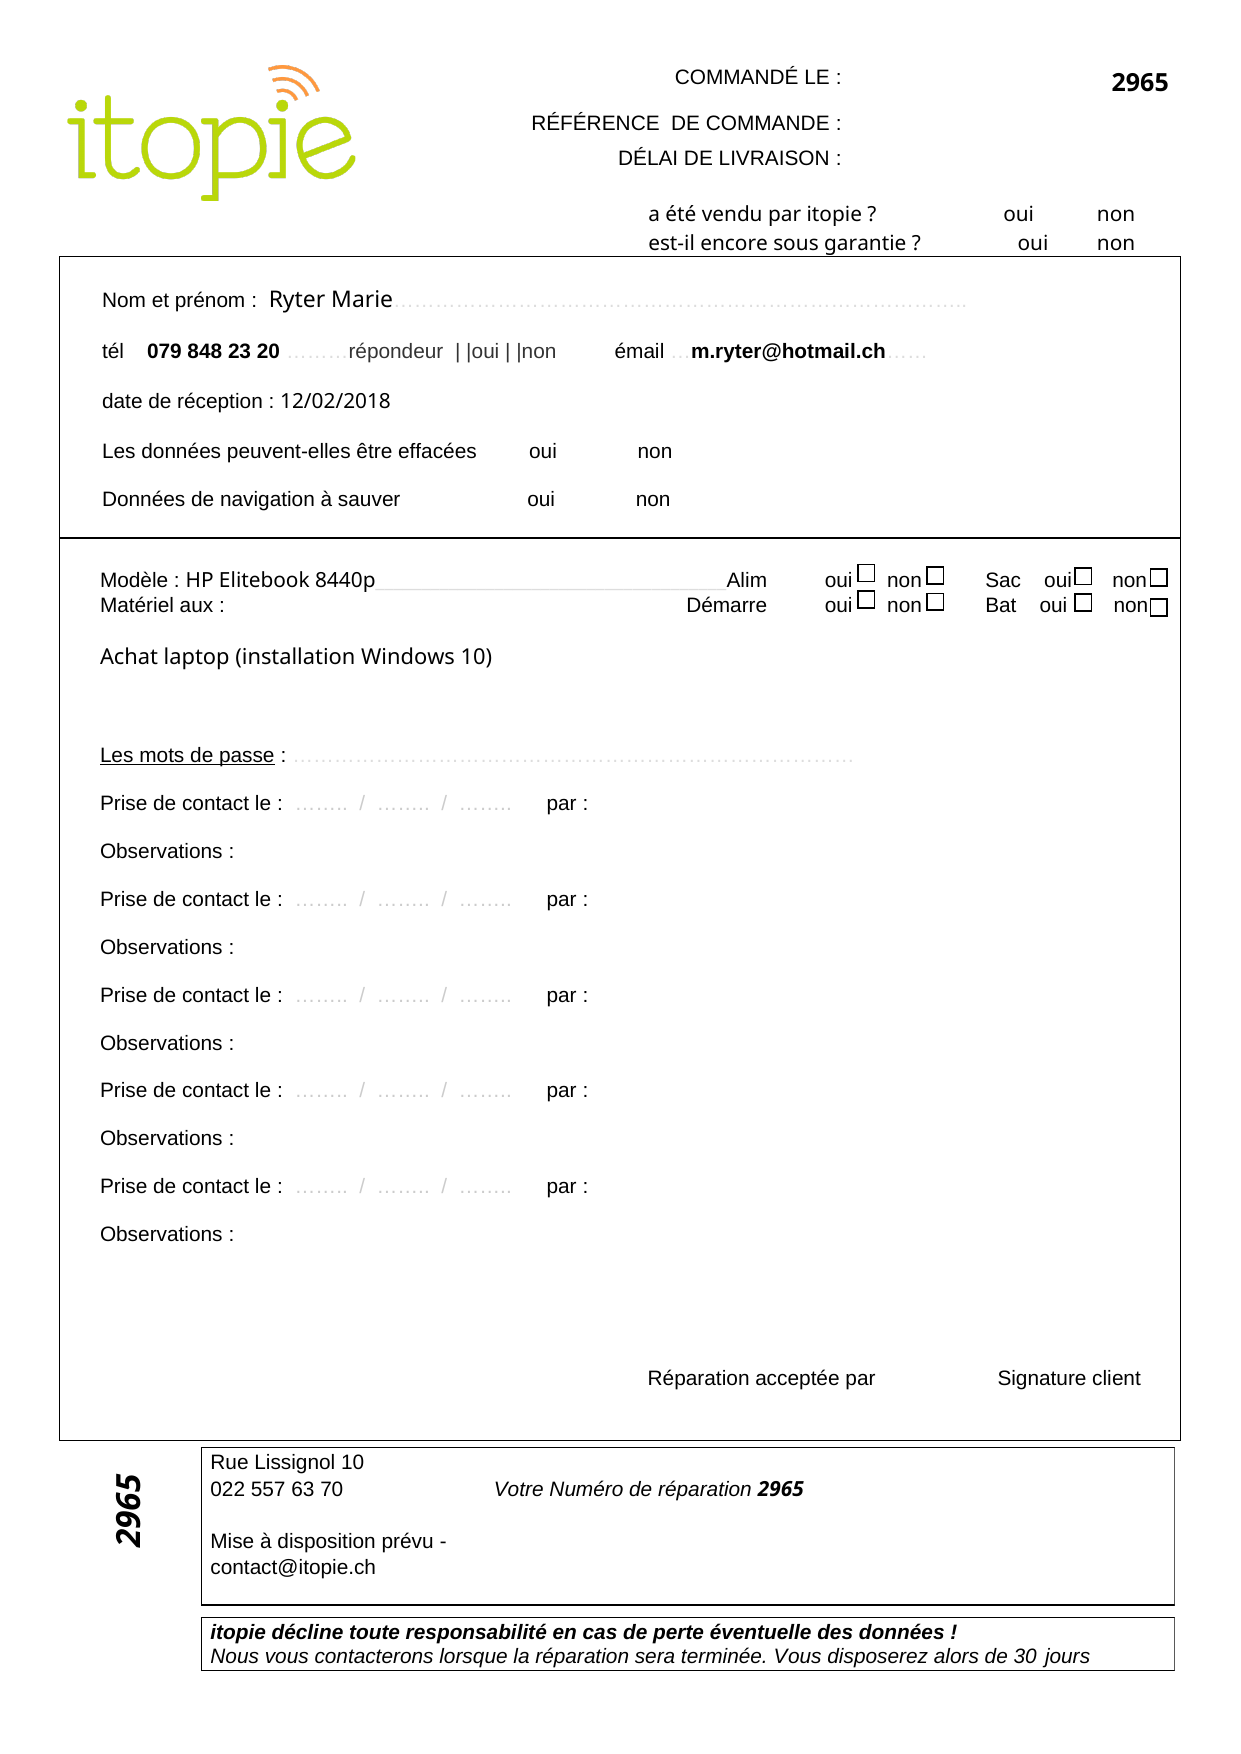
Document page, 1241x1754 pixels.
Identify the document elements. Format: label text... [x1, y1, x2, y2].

text date de réception : 12/02/2018 [60, 383, 1180, 415]
text est-il encore sous garantie ? oui non [59, 228, 1181, 256]
text Prise de contact le : …….. / …….. / …….. par : [60, 883, 1180, 911]
text Les mots de passe : ……………………………………………………………………… [60, 740, 1180, 767]
table_cell DÉLAI DE LIVRAISON : [490, 140, 847, 175]
text a été vendu par itopie ? oui non [59, 199, 1181, 228]
text Nom et prénom : Ryter Marie……………………………………………………………………….. [60, 280, 1180, 314]
table_header COMMANDÉ LE : [490, 59, 847, 104]
table_header 2965 [59, 1441, 195, 1677]
table_cell RÉFÉRENCE DE COMMANDE : [490, 105, 847, 140]
table_cell [847, 105, 1180, 140]
text Achat laptop (installation Windows 10) [60, 638, 1180, 671]
text Prise de contact le : …….. / …….. / …….. par : [60, 979, 1180, 1006]
text Modèle : HP Elitebook 8440p Alim oui non Sac oui non [60, 562, 856, 590]
text tél 079 848 23 20 ………répondeur | |oui | |non émail …m.ryter@hotmail.ch…… [60, 335, 1180, 362]
text Prise de contact le : …….. / …….. / …….. par : [60, 1171, 1180, 1198]
text Observations : [60, 931, 1180, 958]
table_cell [847, 140, 1180, 175]
text Données de navigation à sauver oui non [60, 484, 1180, 511]
text Prise de contact le : …….. / …….. / …….. par : [60, 1075, 1180, 1102]
text Les données peuvent-elles être effacées oui non [60, 436, 1180, 463]
table_header 2965 [847, 59, 1180, 104]
table_header Rue Lissignol 10 022 557 63 70 Votre Numéro de réparation 2965 Mise à disposition prévu - contact@itopie.ch [195, 1441, 1180, 1611]
text Modèle : HP Elitebook 8440p Alim oui non Sac oui non [948, 562, 1180, 590]
text Observations : [60, 1219, 1180, 1246]
picture [67, 65, 356, 201]
text Observations : [60, 1123, 1180, 1150]
text Matériel aux : Démarre oui non Bat oui non [60, 590, 1180, 617]
text Observations : [60, 836, 1180, 863]
table_cell itopie décline toute responsabilité en cas de perte éventuelle des données ! Nous vous contacterons lorsque la réparation sera terminée. Vous disposerez alors de 30 jours [195, 1611, 1180, 1677]
text Prise de contact le : …….. / …….. / …….. par : [60, 788, 1180, 815]
text Réparation acceptée par Signature client [60, 1363, 1180, 1390]
text Modèle : HP Elitebook 8440p Alim oui non Sac oui non [879, 562, 925, 590]
text Observations : [60, 1027, 1180, 1054]
